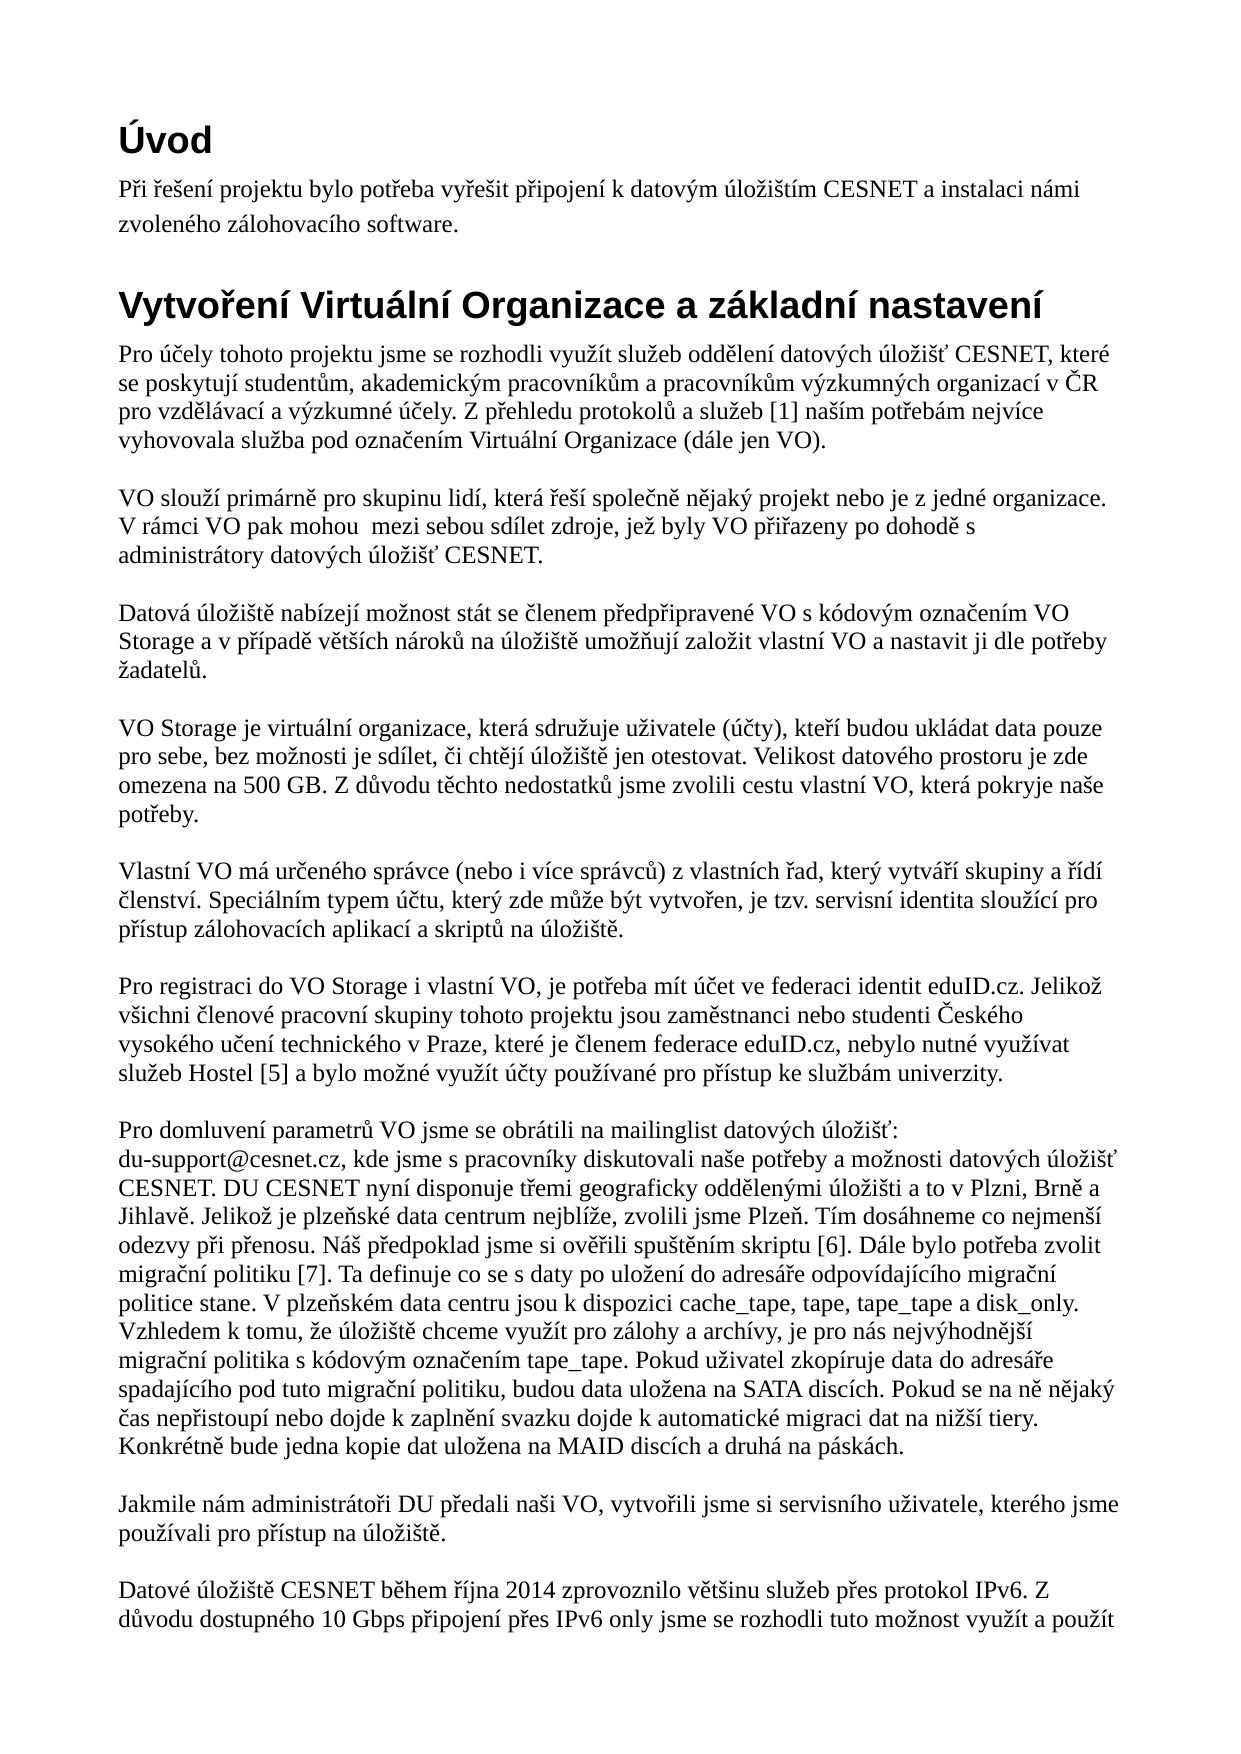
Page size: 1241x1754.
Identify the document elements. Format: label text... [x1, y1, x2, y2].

text Vlastní VO má určeného správce (nebo i více správců) z vlastních řad, který vytváří skupiny a řídí členství. Speciálním typem účtu, který zde může být vytvořen, je tzv. servisní identita sloužící pro přístup zálohovacích aplikací a skriptů na úložiště. [118, 856, 1122, 943]
text Pro registraci do VO Storage i vlastní VO, je potřeba mít účet ve federaci identit eduID.cz. Jelikož všichni členové pracovní skupiny tohoto projektu jsou zaměstnanci nebo studenti Českého vysokého učení technického v Praze, které je členem federace eduID.cz, nebylo nutné využívat služeb Hostel [5] a bylo možné využít účty používané pro přístup ke službám univerzity. [118, 971, 1122, 1086]
text Jakmile nám administrátoři DU předali naši VO, vytvořili jsme si servisního uživatele, kterého jsme používali pro přístup na úložiště. [118, 1489, 1122, 1546]
text Pro účely tohoto projektu jsme se rozhodli využít služeb oddělení datových úložišť CESNET, které se poskytují studentům, akademickým pracovníkům a pracovníkům výzkumných organizací v ČR pro vzdělávací a výzkumné účely. Z přehledu protokolů a služeb [1] naším potřebám nejvíce vyhovovala služba pod označením Virtuální Organizace (dále jen VO). [118, 339, 1122, 454]
text Datová úložiště nabízejí možnost stát se členem předpřipravené VO s kódovým označením VO Storage a v případě větších nároků na úložiště umožňují založit vlastní VO a nastavit ji dle potřeby žadatelů. [118, 598, 1122, 684]
text VO Storage je virtuální organizace, která sdružuje uživatele (účty), kteří budou ukládat data pouze pro sebe, bez možnosti je sdílet, či chtějí úložiště jen otestovat. Velikost datového prostoru je zde omezena na 500 GB. Z důvodu těchto nedostatků jsme zvolili cestu vlastní VO, která pokryje naše potřeby. [118, 713, 1122, 828]
subtitle Úvod [118, 118, 1122, 162]
text du-support@cesnet.cz, kde jsme s pracovníky diskutovali naše potřeby a možnosti datových úložišť CESNET. DU CESNET nyní disponuje třemi geograficky oddělenými úložišti a to v Plzni, Brně a Jihlavě. Jelikož je plzeňské data centrum nejblíže, zvolili jsme Plzeň. Tím dosáhneme co nejmenší odezvy při přenosu. Náš předpoklad jsme si ověřili spuštěním skriptu [6]. Dále bylo potřeba zvolit migrační politiku [7]. Ta definuje co se s daty po uložení do adresáře odpovídajícího migrační politice stane. V plzeňském data centru jsou k dispozici cache_tape, tape, tape_tape a disk_only. Vzhledem k tomu, že úložiště chceme využít pro zálohy a archívy, je pro nás nejvýhodnější migrační politika s kódovým označením tape_tape. Pokud uživatel zkopíruje data do adresáře spadajícího pod tuto migrační politiku, budou data uložena na SATA discích. Pokud se na ně nějaký čas nepřistoupí nebo dojde k zaplnění svazku dojde k automatické migraci dat na nižší tiery. Konkrétně bude jedna kopie dat uložena na MAID discích a druhá na páskách. [118, 1144, 1122, 1460]
subtitle Vytvoření Virtuální Organizace a základní nastavení [118, 283, 1122, 326]
text Při řešení projektu bylo potřeba vyřešit připojení k datovým úložištím CESNET a instalaci námi zvoleného zálohovacího software. [118, 174, 1122, 237]
text Datové úložiště CESNET během října 2014 zprovoznilo většinu služeb přes protokol IPv6. Z důvodu dostupného 10 Gbps připojení přes IPv6 only jsme se rozhodli tuto možnost využít a použít [118, 1575, 1122, 1633]
text VO slouží primárně pro skupinu lidí, která řeší společně nějaký projekt nebo je z jedné organizace. V rámci VO pak mohou mezi sebou sdílet zdroje, jež byly VO přiřazeny po dohodě s administrátory datových úložišť CESNET. [118, 483, 1122, 569]
text Pro domluvení parametrů VO jsme se obrátili na mailinglist datových úložišť: [118, 1115, 1122, 1144]
